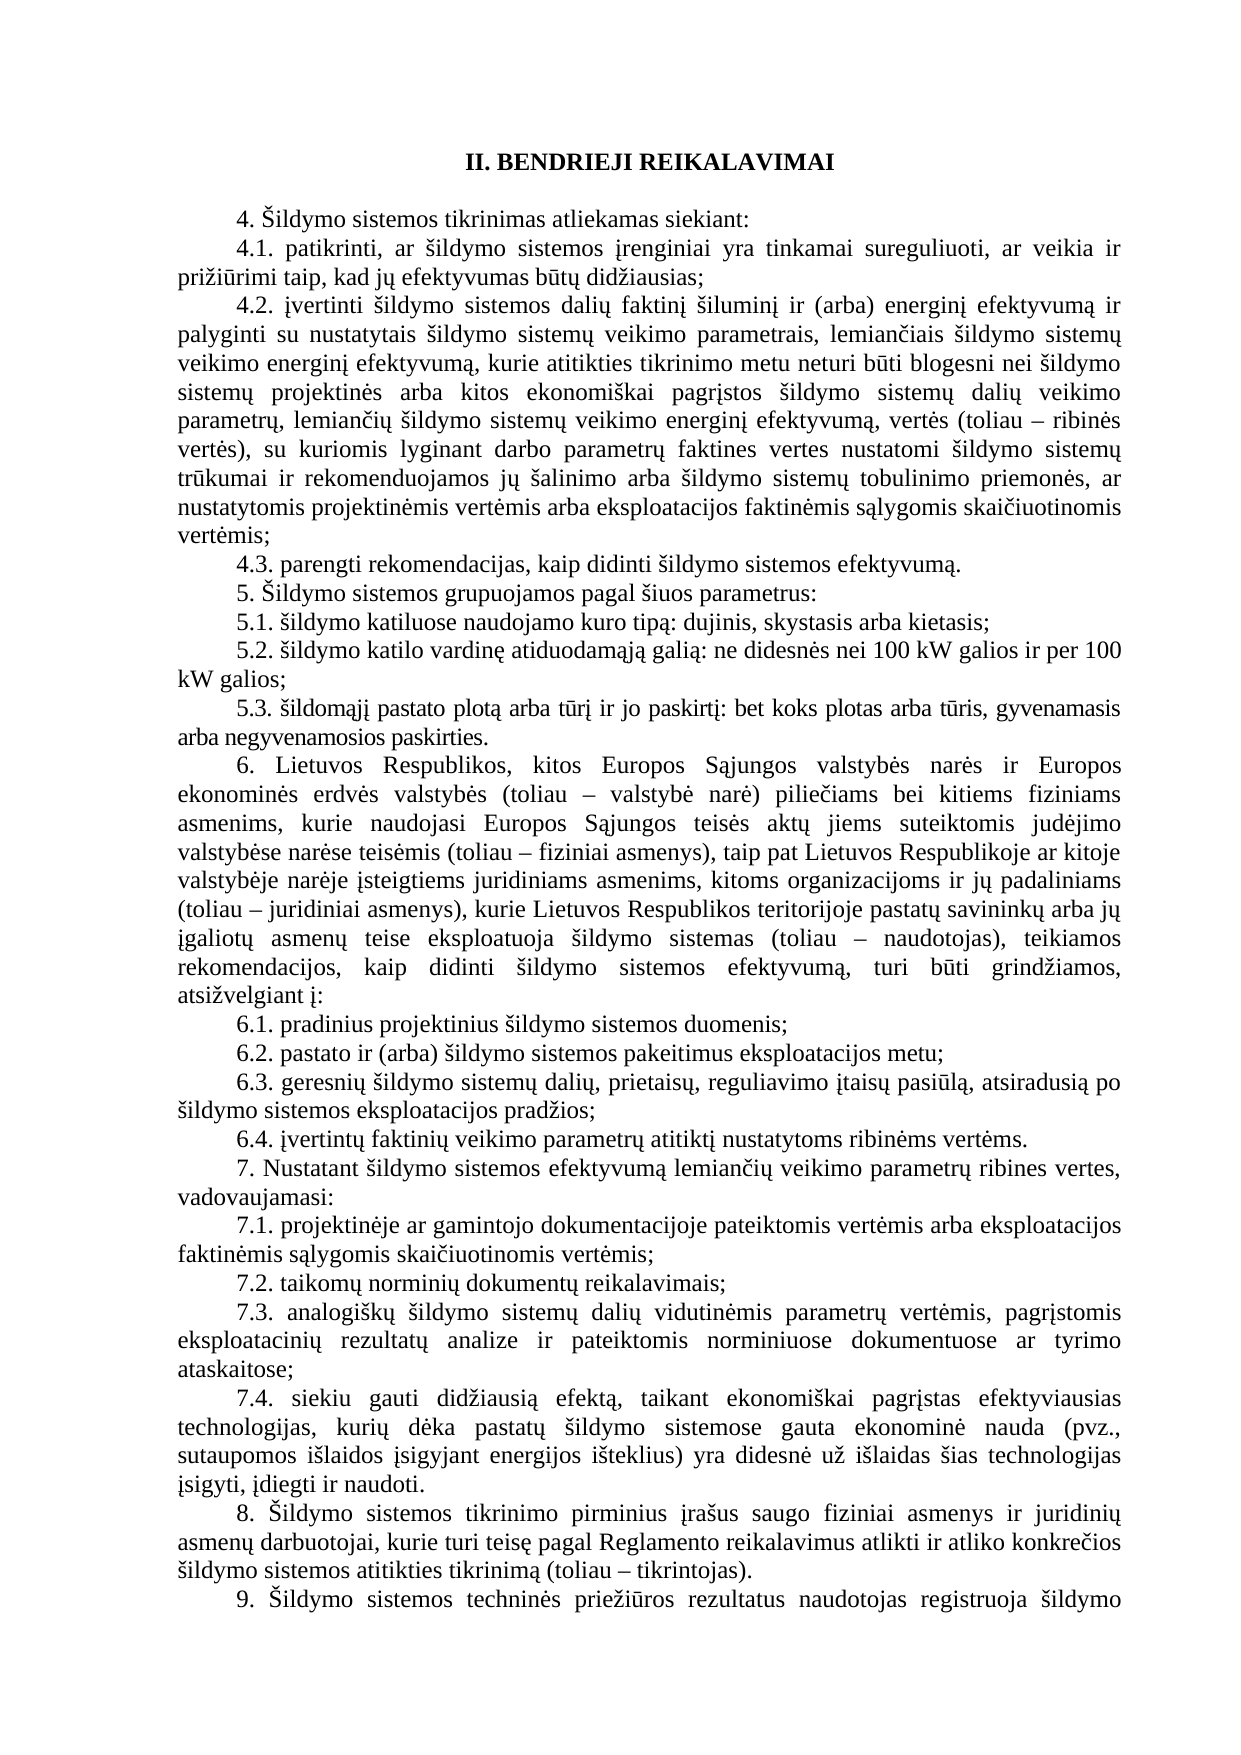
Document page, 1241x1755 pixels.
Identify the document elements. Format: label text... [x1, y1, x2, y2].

text 9. Šildymo sistemos techninės priežiūros rezultatus naudotojas registruoja šildymo [177, 1584, 1122, 1613]
text 7.1. projektinėje ar gamintojo dokumentacijoje pateiktomis vertėmis arba eksploatacijos faktinėmis sąlygomis skaičiuotinomis vertėmis; [177, 1211, 1122, 1268]
text 6.1. pradinius projektinius šildymo sistemos duomenis; [177, 1009, 1122, 1038]
text 6. Lietuvos Respublikos, kitos Europos Sąjungos valstybės narės ir Europos ekonominės erdvės valstybės (toliau – valstybė narė) piliečiams bei kitiems fiziniams asmenims, kurie naudojasi Europos Sąjungos teisės aktų jiems suteiktomis judėjimo valstybėse narėse teisėmis (toliau – fiziniai asmenys), taip pat Lietuvos Respublikoje ar kitoje valstybėje narėje įsteigtiems juridiniams asmenims, kitoms organizacijoms ir jų padaliniams (toliau – juridiniai asmenys), kurie Lietuvos Respublikos teritorijoje pastatų savininkų arba jų įgaliotų asmenų teise eksploatuoja šildymo sistemas (toliau – naudotojas), teikiamos rekomendacijos, kaip didinti šildymo sistemos efektyvumą, turi būti grindžiamos, atsižvelgiant į: [177, 751, 1122, 1009]
text 7.3. analogiškų šildymo sistemų dalių vidutinėmis parametrų vertėmis, pagrįstomis eksploatacinių rezultatų analize ir pateiktomis norminiuose dokumentuose ar tyrimo ataskaitose; [177, 1297, 1122, 1383]
text 6.4. įvertintų faktinių veikimo parametrų atitiktį nustatytoms ribinėms vertėms. [177, 1124, 1122, 1153]
text 5.2. šildymo katilo vardinę atiduodamąją galią: ne didesnės nei 100 kW galios ir per 100 kW galios; [177, 636, 1122, 693]
text 7.4. siekiu gauti didžiausią efektą, taikant ekonomiškai pagrįstas efektyviausias technologijas, kurių dėka pastatų šildymo sistemose gauta ekonominė nauda (pvz., sutaupomos išlaidos įsigyjant energijos išteklius) yra didesnė už išlaidas šias technologijas įsigyti, įdiegti ir naudoti. [177, 1383, 1122, 1498]
text 6.2. pastato ir (arba) šildymo sistemos pakeitimus eksploatacijos metu; [177, 1038, 1122, 1067]
text 4. Šildymo sistemos tikrinimas atliekamas siekiant: [177, 204, 1122, 233]
text II. Bendrieji reikalavimai [177, 147, 1122, 176]
text 7.2. taikomų norminių dokumentų reikalavimais; [177, 1268, 1122, 1297]
text 5. Šildymo sistemos grupuojamos pagal šiuos parametrus: [177, 578, 1122, 607]
text 4.1. patikrinti, ar šildymo sistemos įrenginiai yra tinkamai sureguliuoti, ar veikia ir prižiūrimi taip, kad jų efektyvumas būtų didžiausias; [177, 233, 1122, 291]
text 8. Šildymo sistemos tikrinimo pirminius įrašus saugo fiziniai asmenys ir juridinių asmenų darbuotojai, kurie turi teisę pagal Reglamento reikalavimus atlikti ir atliko konkrečios šildymo sistemos atitikties tikrinimą (toliau – tikrintojas). [177, 1498, 1122, 1584]
text 5.3. šildomąjį pastato plotą arba tūrį ir jo paskirtį: bet koks plotas arba tūris, gyvenamasis arba negyvenamosios paskirties. [177, 693, 1122, 751]
text 4.3. parengti rekomendacijas, kaip didinti šildymo sistemos efektyvumą. [177, 549, 1122, 578]
text 5.1. šildymo katiluose naudojamo kuro tipą: dujinis, skystasis arba kietasis; [177, 607, 1122, 636]
text 6.3. geresnių šildymo sistemų dalių, prietaisų, reguliavimo įtaisų pasiūlą, atsiradusią po šildymo sistemos eksploatacijos pradžios; [177, 1067, 1122, 1124]
text 7. Nustatant šildymo sistemos efektyvumą lemiančių veikimo parametrų ribines vertes, vadovaujamasi: [177, 1153, 1122, 1211]
text 4.2. įvertinti šildymo sistemos dalių faktinį šiluminį ir (arba) energinį efektyvumą ir palyginti su nustatytais šildymo sistemų veikimo parametrais, lemiančiais šildymo sistemų veikimo energinį efektyvumą, kurie atitikties tikrinimo metu neturi būti blogesni nei šildymo sistemų projektinės arba kitos ekonomiškai pagrįstos šildymo sistemų dalių veikimo parametrų, lemiančių šildymo sistemų veikimo energinį efektyvumą, vertės (toliau – ribinės vertės), su kuriomis lyginant darbo parametrų faktines vertes nustatomi šildymo sistemų trūkumai ir rekomenduojamos jų šalinimo arba šildymo sistemų tobulinimo priemonės, ar nustatytomis projektinėmis vertėmis arba eksploatacijos faktinėmis sąlygomis skaičiuotinomis vertėmis; [177, 291, 1122, 549]
